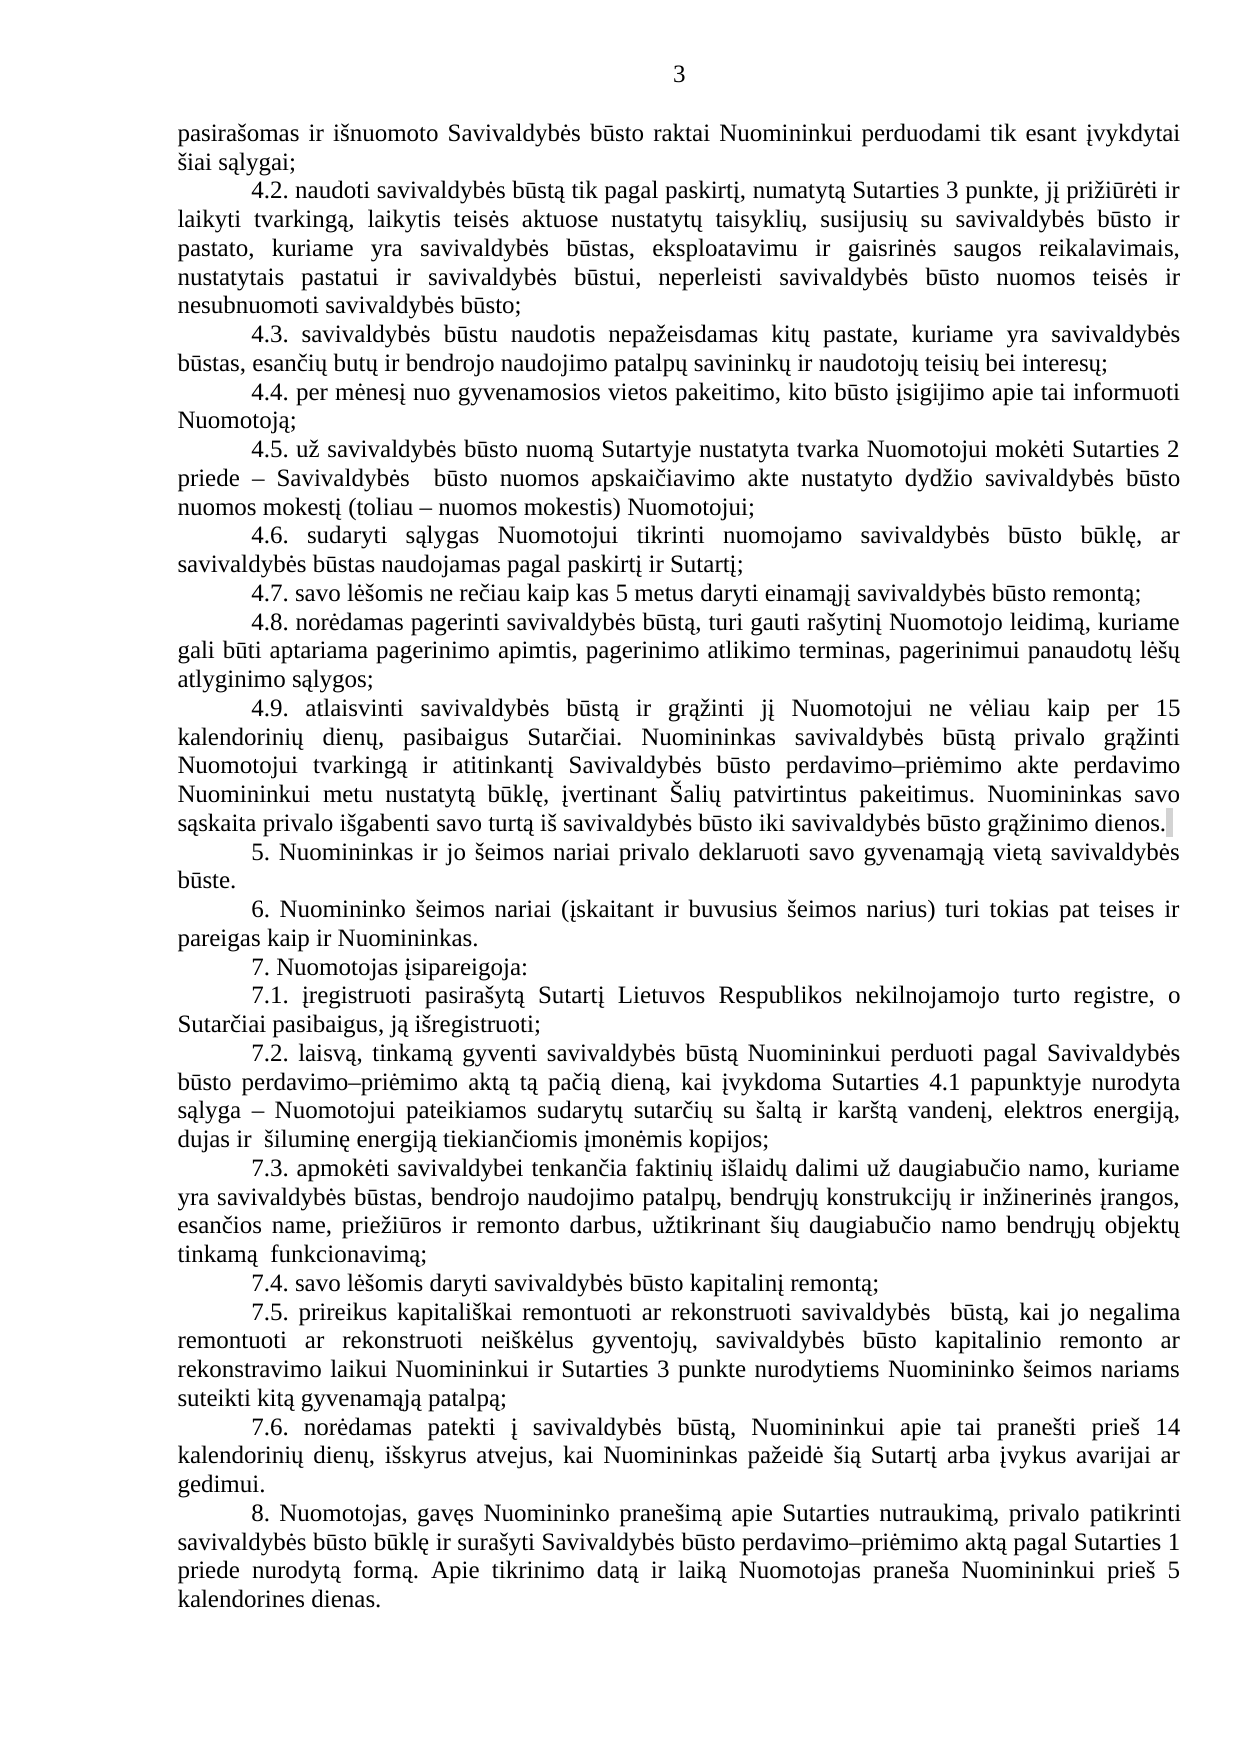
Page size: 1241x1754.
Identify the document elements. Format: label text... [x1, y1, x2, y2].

text 7.1. įregistruoti pasirašytą Sutartį Lietuvos Respublikos nekilnojamojo turto registre, o Sutarčiai pasibaigus, ją išregistruoti; [177, 981, 1181, 1038]
text 7.4. savo lėšomis daryti savivaldybės būsto kapitalinį remontą; [177, 1268, 1181, 1297]
text 4.6. sudaryti sąlygas Nuomotojui tikrinti nuomojamo savivaldybės būsto būklę, ar savivaldybės būstas naudojamas pagal paskirtį ir Sutartį; [177, 521, 1181, 578]
text pasirašomas ir išnuomoto Savivaldybės būsto raktai Nuomininkui perduodami tik esant įvykdytai šiai sąlygai; [177, 118, 1181, 176]
text 5. Nuomininkas ir jo šeimos nariai privalo deklaruoti savo gyvenamąją vietą savivaldybės būste. [177, 837, 1181, 894]
text 4.9. atlaisvinti savivaldybės būstą ir grąžinti jį Nuomotojui ne vėliau kaip per 15 kalendorinių dienų, pasibaigus Sutarčiai. Nuomininkas savivaldybės būstą privalo grąžinti Nuomotojui tvarkingą ir atitinkantį Savivaldybės būsto perdavimo–priėmimo akte perdavimo Nuomininkui metu nustatytą būklę, įvertinant Šalių patvirtintus pakeitimus. Nuomininkas savo sąskaita privalo išgabenti savo turtą iš savivaldybės būsto iki savivaldybės būsto grąžinimo dienos. [177, 693, 1181, 837]
text 7.2. laisvą, tinkamą gyventi savivaldybės būstą Nuomininkui perduoti pagal Savivaldybės būsto perdavimo–priėmimo aktą tą pačią dieną, kai įvykdoma Sutarties 4.1 papunktyje nurodyta sąlyga – Nuomotojui pateikiamos sudarytų sutarčių su šaltą ir karštą vandenį, elektros energiją, dujas ir šiluminę energiją tiekiančiomis įmonėmis kopijos; [177, 1038, 1181, 1153]
text 4.2. naudoti savivaldybės būstą tik pagal paskirtį, numatytą Sutarties 3 punkte, jį prižiūrėti ir laikyti tvarkingą, laikytis teisės aktuose nustatytų taisyklių, susijusių su savivaldybės būsto ir pastato, kuriame yra savivaldybės būstas, eksploatavimu ir gaisrinės saugos reikalavimais, nustatytais pastatui ir savivaldybės būstui, neperleisti savivaldybės būsto nuomos teisės ir nesubnuomoti savivaldybės būsto; [177, 176, 1181, 319]
text 7.5. prireikus kapitališkai remontuoti ar rekonstruoti savivaldybės būstą, kai jo negalima remontuoti ar rekonstruoti neiškėlus gyventojų, savivaldybės būsto kapitalinio remonto ar rekonstravimo laikui Nuomininkui ir Sutarties 3 punkte nurodytiems Nuomininko šeimos nariams suteikti kitą gyvenamąją patalpą; [177, 1297, 1181, 1412]
text 6. Nuomininko šeimos nariai (įskaitant ir buvusius šeimos narius) turi tokias pat teises ir pareigas kaip ir Nuomininkas. [177, 894, 1181, 952]
text 4.8. norėdamas pagerinti savivaldybės būstą, turi gauti rašytinį Nuomotojo leidimą, kuriame gali būti aptariama pagerinimo apimtis, pagerinimo atlikimo terminas, pagerinimui panaudotų lėšų atlyginimo sąlygos; [177, 607, 1181, 693]
text 4.7. savo lėšomis ne rečiau kaip kas 5 metus daryti einamąjį savivaldybės būsto remontą; [177, 578, 1181, 607]
text 4.4. per mėnesį nuo gyvenamosios vietos pakeitimo, kito būsto įsigijimo apie tai informuoti Nuomotoją; [177, 377, 1181, 434]
text 8. Nuomotojas, gavęs Nuomininko pranešimą apie Sutarties nutraukimą, privalo patikrinti savivaldybės būsto būklę ir surašyti Savivaldybės būsto perdavimo–priėmimo aktą pagal Sutarties 1 priede nurodytą formą. Apie tikrinimo datą ir laiką Nuomotojas praneša Nuomininkui prieš 5 kalendorines dienas. [177, 1498, 1181, 1613]
text 4.3. savivaldybės būstu naudotis nepažeisdamas kitų pastate, kuriame yra savivaldybės būstas, esančių butų ir bendrojo naudojimo patalpų savininkų ir naudotojų teisių bei interesų; [177, 319, 1181, 377]
text 7.3. apmokėti savivaldybei tenkančia faktinių išlaidų dalimi už daugiabučio namo, kuriame yra savivaldybės būstas, bendrojo naudojimo patalpų, bendrųjų konstrukcijų ir inžinerinės įrangos, esančios name, priežiūros ir remonto darbus, užtikrinant šių daugiabučio namo bendrųjų objektų tinkamą funkcionavimą; [177, 1153, 1181, 1268]
text 4.5. už savivaldybės būsto nuomą Sutartyje nustatyta tvarka Nuomotojui mokėti Sutarties 2 priede – Savivaldybės būsto nuomos apskaičiavimo akte nustatyto dydžio savivaldybės būsto nuomos mokestį (toliau – nuomos mokestis) Nuomotojui; [177, 434, 1181, 521]
text 7. Nuomotojas įsipareigoja: [177, 952, 1181, 981]
text 7.6. norėdamas patekti į savivaldybės būstą, Nuomininkui apie tai pranešti prieš 14 kalendorinių dienų, išskyrus atvejus, kai Nuomininkas pažeidė šią Sutartį arba įvykus avarijai ar gedimui. [177, 1412, 1181, 1498]
